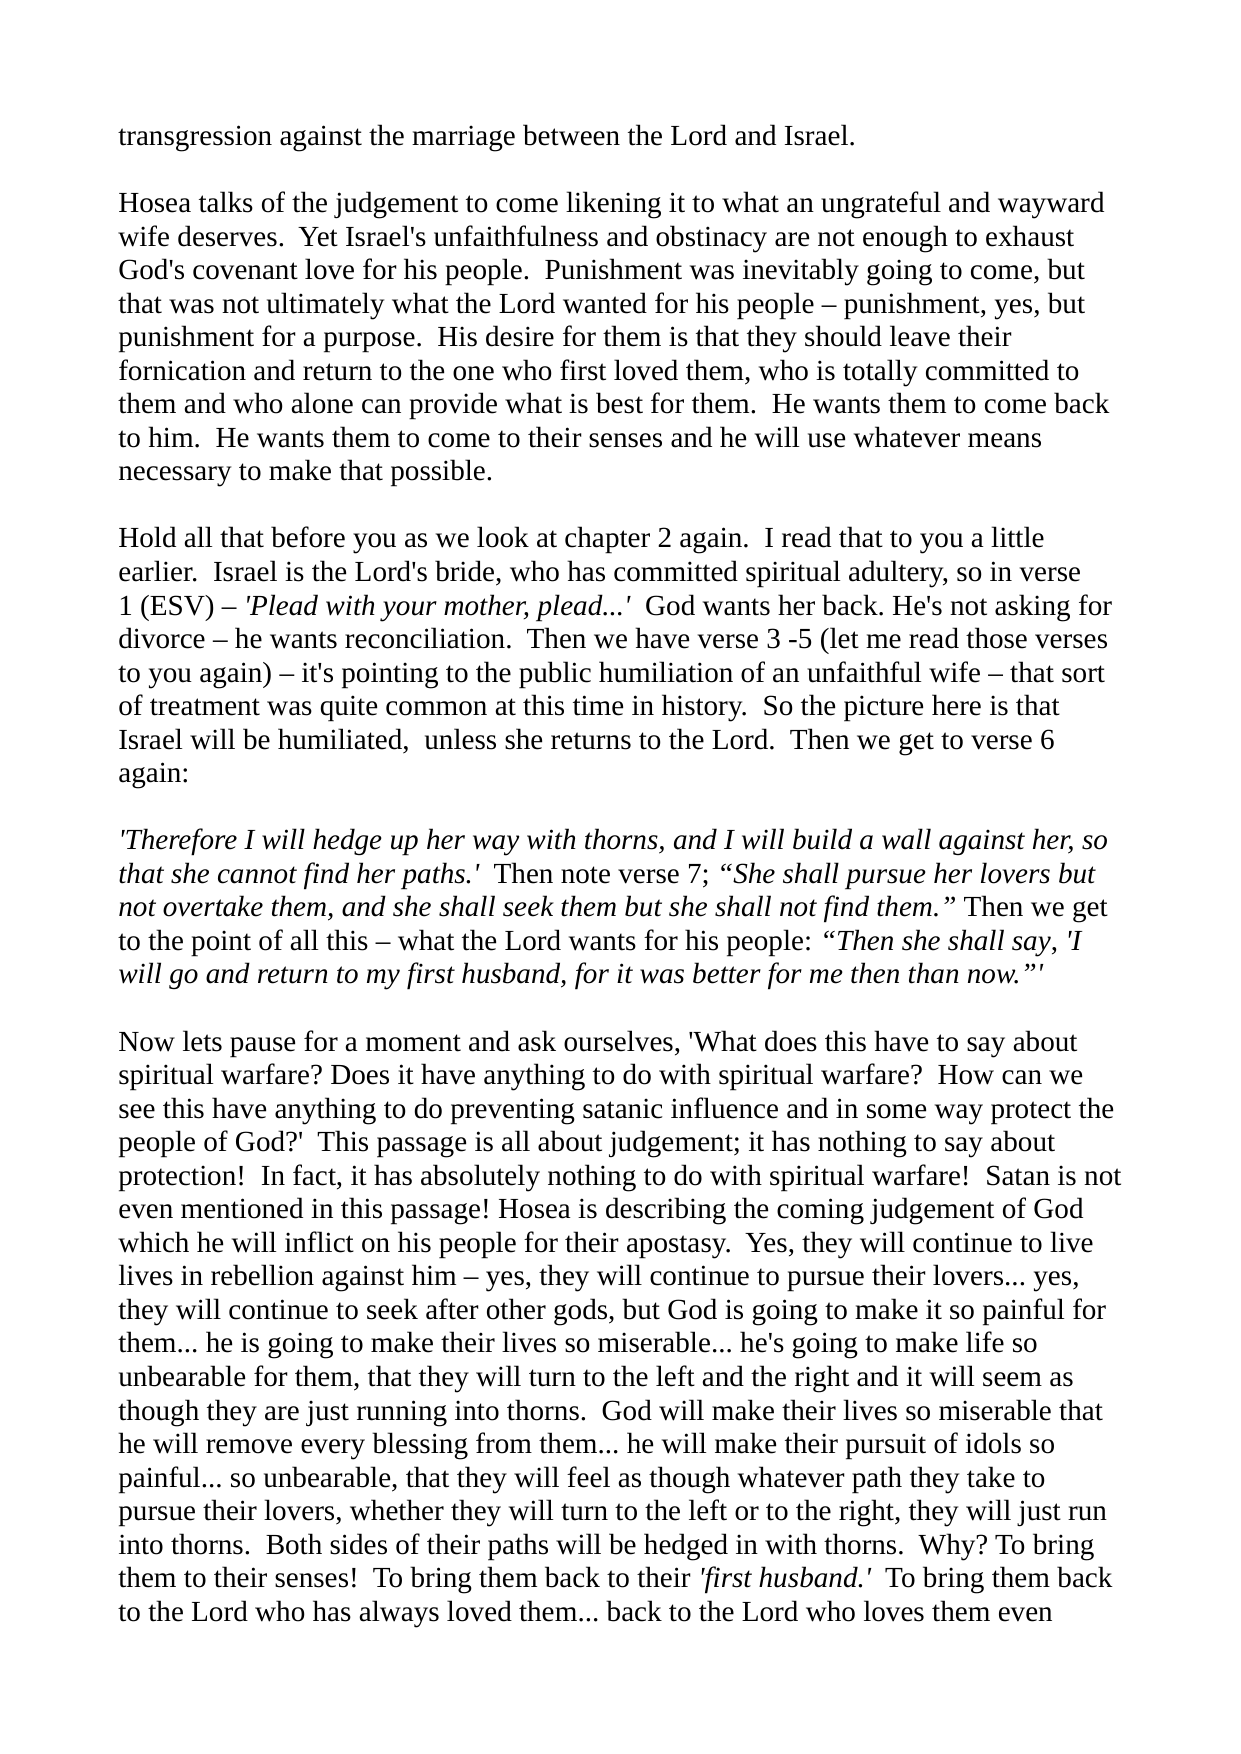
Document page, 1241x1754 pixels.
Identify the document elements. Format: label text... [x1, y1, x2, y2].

text transgression against the marriage between the Lord and Israel. [118, 118, 1122, 152]
text 'Therefore I will hedge up her way with thorns, and I will build a wall against her, so that she cannot find her paths.' Then note verse 7; “She shall pursue her lovers but not overtake them, and she shall seek them but she shall not find them.” Then we get to the point of all this – what the Lord wants for his people: “Then she shall say, 'I will go and return to my first husband, for it was better for me then than now.”' [118, 822, 1122, 990]
text Now lets pause for a moment and ask ourselves, 'What does this have to say about spiritual warfare? Does it have anything to do with spiritual warfare? How can we see this have anything to do preventing satanic influence and in some way protect the people of God?' This passage is all about judgement; it has nothing to say about protection! In fact, it has absolutely nothing to do with spiritual warfare! Satan is not even mentioned in this passage! Hosea is describing the coming judgement of God which he will inflict on his people for their apostasy. Yes, they will continue to live lives in rebellion against him – yes, they will continue to pursue their lovers... yes, they will continue to seek after other gods, but God is going to make it so painful for them... he is going to make their lives so miserable... he's going to make life so unbearable for them, that they will turn to the left and the right and it will seem as though they are just running into thorns. God will make their lives so miserable that he will remove every blessing from them... he will make their pursuit of idols so painful... so unbearable, that they will feel as though whatever path they take to pursue their lovers, whether they will turn to the left or to the right, they will just run into thorns. Both sides of their paths will be hedged in with thorns. Why? To bring them to their senses! To bring them back to their 'first husband.' To bring them back to the Lord who has always loved them... back to the Lord who loves them even [118, 1024, 1122, 1627]
text Hosea talks of the judgement to come likening it to what an ungrateful and wayward wife deserves. Yet Israel's unfaithfulness and obstinacy are not enough to exhaust God's covenant love for his people. Punishment was inevitably going to come, but that was not ultimately what the Lord wanted for his people – punishment, yes, but punishment for a purpose. His desire for them is that they should leave their fornication and return to the one who first loved them, who is totally committed to them and who alone can provide what is best for them. He wants them to come back to him. He wants them to come to their senses and he will use whatever means necessary to make that possible. [118, 185, 1122, 487]
text Hold all that before you as we look at chapter 2 again. I read that to you a little earlier. Israel is the Lord's bride, who has committed spiritual adultery, so in verse 1 (ESV) – 'Plead with your mother, plead...' God wants her back. He's not asking for divorce – he wants reconciliation. Then we have verse 3 -5 (let me read those verses to you again) – it's pointing to the public humiliation of an unfaithful wife – that sort of treatment was quite common at this time in history. So the picture here is that Israel will be humiliated, unless she returns to the Lord. Then we get to verse 6 again: [118, 521, 1122, 789]
